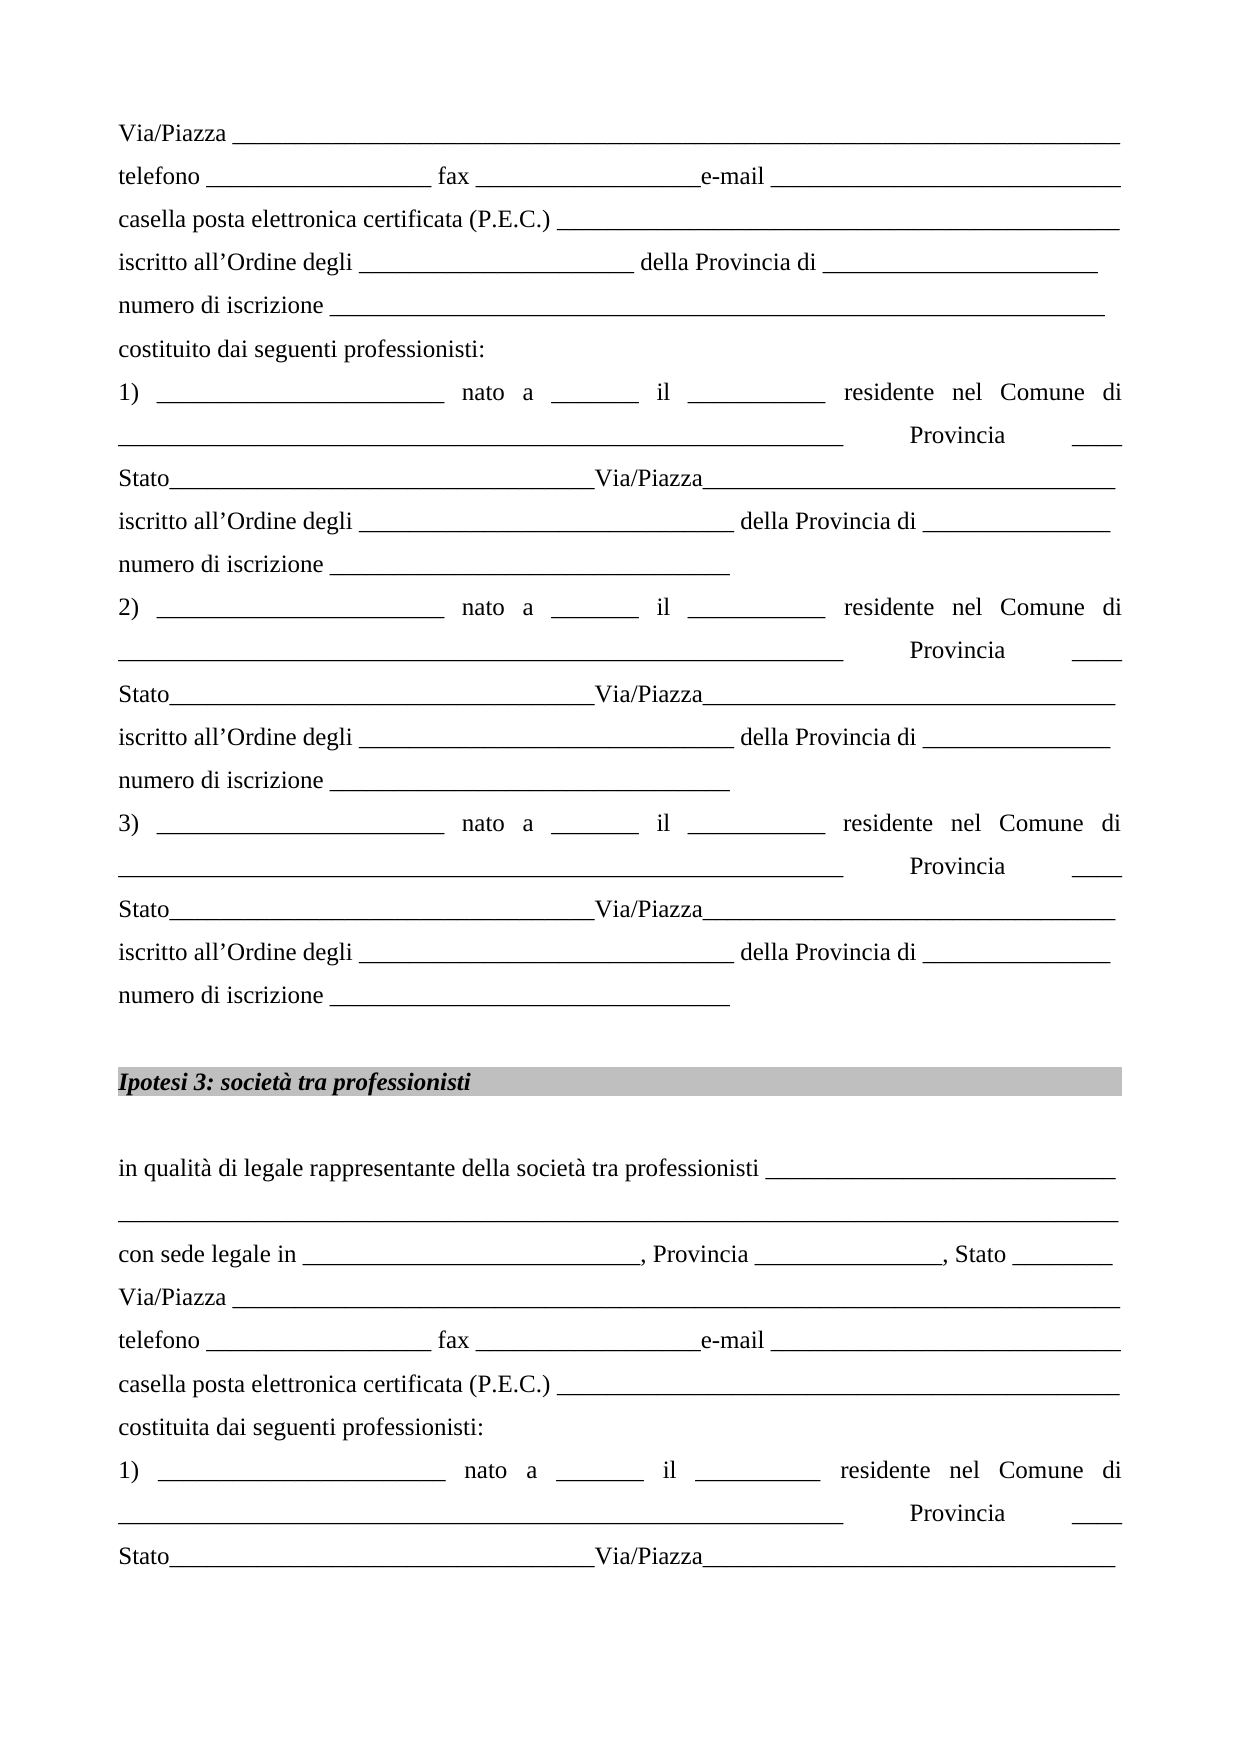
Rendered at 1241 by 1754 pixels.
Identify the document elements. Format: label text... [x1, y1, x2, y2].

subtitle 2) _______________________ nato a _______ il ___________ residente nel Comune di __________________________________________________________ Provincia ____ Stato__________________________________Via/Piazza_________________________________ [118, 592, 1122, 707]
subtitle 1) _______________________ nato a _______ il __________ residente nel Comune di __________________________________________________________ Provincia ____ Stato__________________________________Via/Piazza_________________________________ [118, 1455, 1122, 1570]
subtitle 1) _______________________ nato a _______ il ___________ residente nel Comune di __________________________________________________________ Provincia ____ Stato__________________________________Via/Piazza_________________________________ [118, 377, 1122, 492]
text costituita dai seguenti professionisti: [118, 1412, 1122, 1441]
text telefono __________________ fax __________________e-mail ____________________________ [118, 161, 1122, 190]
text numero di iscrizione ______________________________________________________________ [118, 291, 1122, 319]
text casella posta elettronica certificata (P.E.C.) _____________________________________________ [118, 1369, 1122, 1397]
text ________________________________________________________________________________ [118, 1196, 1122, 1225]
text in qualità di legale rappresentante della società tra professionisti ____________________________ [118, 1153, 1122, 1182]
text telefono __________________ fax __________________e-mail ____________________________ [118, 1326, 1122, 1354]
text Ipotesi 3: società tra professionisti [118, 1067, 1122, 1096]
text Via/Piazza _______________________________________________________________________ [118, 1282, 1122, 1311]
subtitle 3) _______________________ nato a _______ il ___________ residente nel Comune di __________________________________________________________ Provincia ____ Stato__________________________________Via/Piazza_________________________________ [118, 808, 1122, 923]
text con sede legale in ___________________________, Provincia _______________, Stato ________ [118, 1239, 1122, 1268]
text iscritto all’Ordine degli ______________________________ della Provincia di _______________ numero di iscrizione ________________________________ [118, 937, 1122, 1009]
text casella posta elettronica certificata (P.E.C.) _____________________________________________ [118, 204, 1122, 233]
text iscritto all’Ordine degli ______________________________ della Provincia di _______________ numero di iscrizione ________________________________ [118, 722, 1122, 794]
text Via/Piazza _______________________________________________________________________ [118, 118, 1122, 147]
text iscritto all’Ordine degli ______________________________ della Provincia di _______________ numero di iscrizione ________________________________ [118, 506, 1122, 578]
text iscritto all’Ordine degli ______________________ della Provincia di ______________________ [118, 247, 1122, 276]
text costituito dai seguenti professionisti: [118, 334, 1122, 362]
